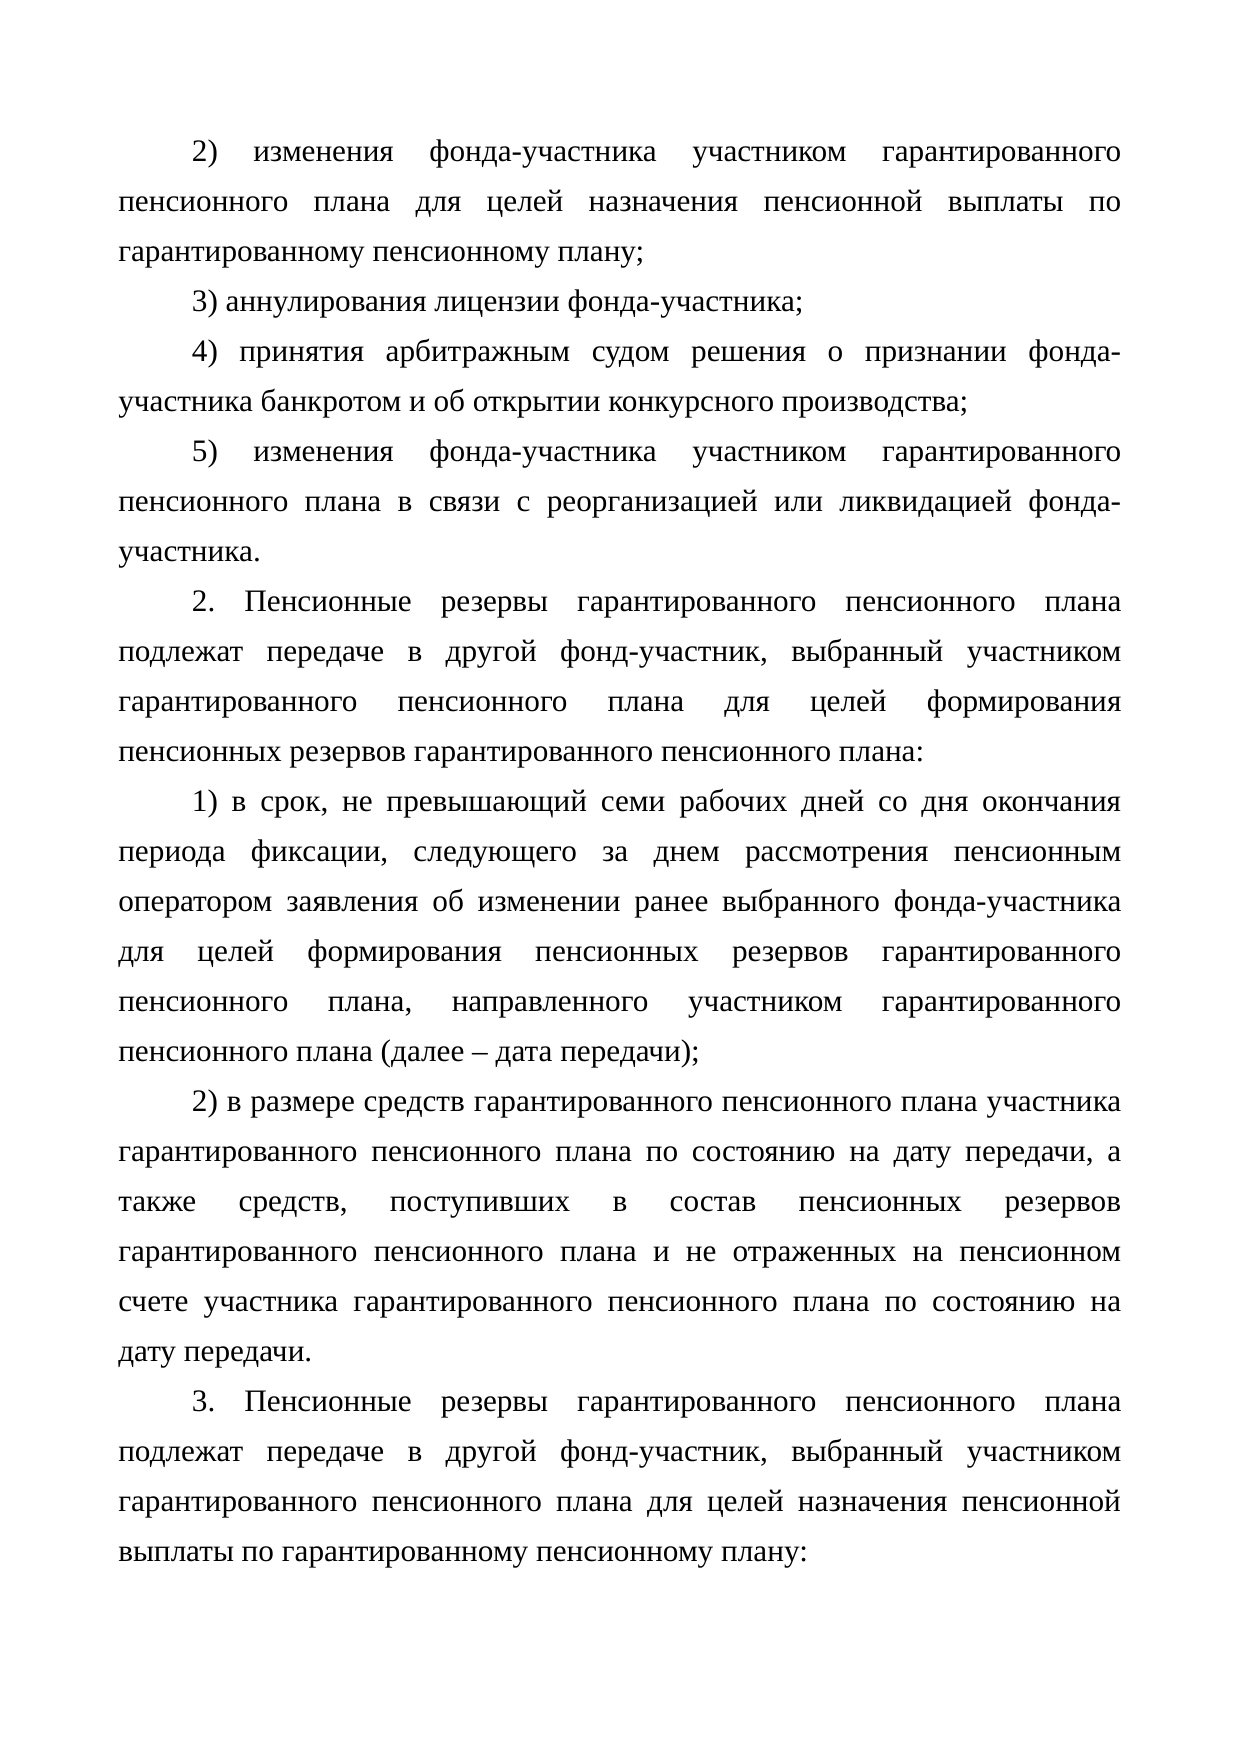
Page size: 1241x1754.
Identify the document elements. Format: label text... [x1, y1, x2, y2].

text 5) изменения фонда-участника участником гарантированного пенсионного плана в связи с реорганизацией или ликвидацией фонда-участника. [118, 418, 1122, 568]
text 3. Пенсионные резервы гарантированного пенсионного плана подлежат передаче в другой фонд-участник, выбранный участником гарантированного пенсионного плана для целей назначения пенсионной выплаты по гарантированному пенсионному плану: [118, 1368, 1122, 1568]
text 3) аннулирования лицензии фонда-участника; [118, 268, 1122, 318]
text 1) в срок, не превышающий семи рабочих дней со дня окончания периода фиксации, следующего за днем рассмотрения пенсионным оператором заявления об изменении ранее выбранного фонда-участника для целей формирования пенсионных резервов гарантированного пенсионного плана, направленного участником гарантированного пенсионного плана (далее – дата передачи); [118, 768, 1122, 1068]
text 2) изменения фонда-участника участником гарантированного пенсионного плана для целей назначения пенсионной выплаты по гарантированному пенсионному плану; [118, 118, 1122, 268]
text 2) в размере средств гарантированного пенсионного плана участника гарантированного пенсионного плана по состоянию на дату передачи, а также средств, поступивших в состав пенсионных резервов гарантированного пенсионного плана и не отраженных на пенсионном счете участника гарантированного пенсионного плана по состоянию на дату передачи. [118, 1068, 1122, 1368]
text 2. Пенсионные резервы гарантированного пенсионного плана подлежат передаче в другой фонд-участник, выбранный участником гарантированного пенсионного плана для целей формирования пенсионных резервов гарантированного пенсионного плана: [118, 568, 1122, 768]
text 4) принятия арбитражным судом решения о признании фонда-участника банкротом и об открытии конкурсного производства; [118, 318, 1122, 418]
